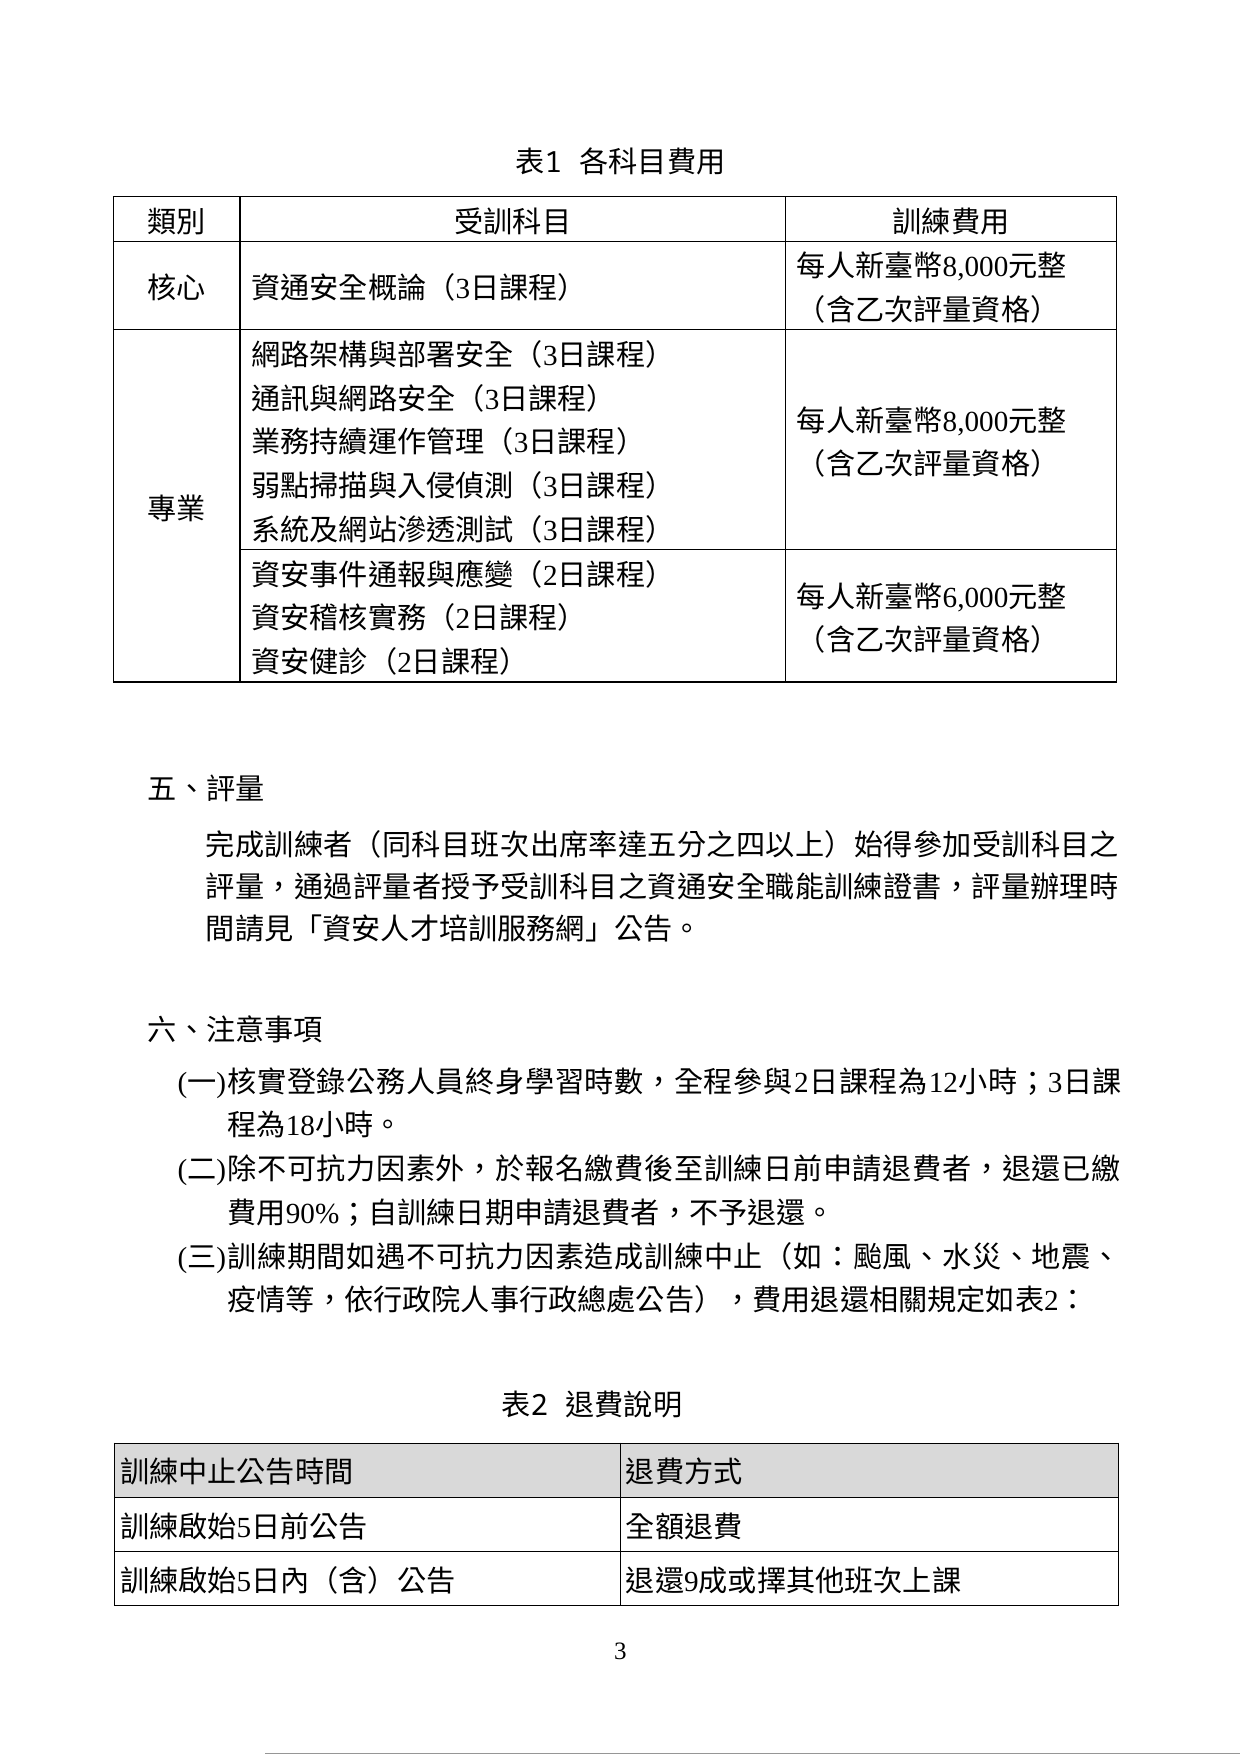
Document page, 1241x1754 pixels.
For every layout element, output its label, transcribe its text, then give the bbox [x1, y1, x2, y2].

table_header 訓練費用 [786, 197, 1116, 241]
list 核實登錄公務人員終身學習時數，全程參與2日課程為12小時；3日課程為18小時。 [177, 1057, 1122, 1144]
table_cell 每人新臺幣8,000元整 （含乙次評量資格） [786, 330, 1116, 549]
table_cell 專業 [114, 330, 239, 681]
table_cell 核心 [114, 242, 239, 329]
list 除不可抗力因素外，於報名繳費後至訓練日前申請退費者，退還已繳費用90%；自訓練日期申請退費者，不予退還。 [177, 1144, 1122, 1232]
table_cell 每人新臺幣6,000元整 （含乙次評量資格） [786, 550, 1116, 681]
table_header 訓練中止公告時間 [115, 1444, 620, 1497]
text 五、評量 [148, 766, 1122, 808]
table_cell 資通安全概論（3日課程） [241, 242, 785, 329]
text 表1 各科目費用 [509, 138, 731, 181]
text 六、注意事項 [148, 1007, 1122, 1049]
table_header 類別 [114, 197, 239, 241]
table_cell 退還9成或擇其他班次上課 [621, 1552, 1118, 1605]
table_cell 資安事件通報與應變（2日課程） 資安稽核實務（2日課程） 資安健診（2日課程） [241, 550, 785, 681]
text 完成訓練者（同科目班次出席率達五分之四以上）始得參加受訓科目之評量，通過評量者授予受訓科目之資通安全職能訓練證書，評量辦理時間請見「資安人才培訓服務網」公告。 [206, 821, 1122, 948]
table_cell 網路架構與部署安全（3日課程） 通訊與網路安全（3日課程） 業務持續運作管理（3日課程） 弱點掃描與入侵偵測（3日課程） 系統及網站滲透測試（3日課程） [241, 330, 785, 549]
table_cell 全額退費 [621, 1498, 1118, 1551]
table_cell 訓練啟始5日內（含）公告 [115, 1552, 620, 1605]
table_cell 訓練啟始5日前公告 [115, 1498, 620, 1551]
text 表2 退費說明 [476, 1374, 708, 1426]
list 訓練期間如遇不可抗力因素造成訓練中止（如：颱風、水災、地震、疫情等，依行政院人事行政總處公告），費用退還相關規定如表2： [177, 1232, 1122, 1319]
table_header 受訓科目 [241, 197, 785, 241]
table_header 退費方式 [621, 1444, 1118, 1497]
table_cell 每人新臺幣8,000元整 （含乙次評量資格） [786, 242, 1116, 329]
